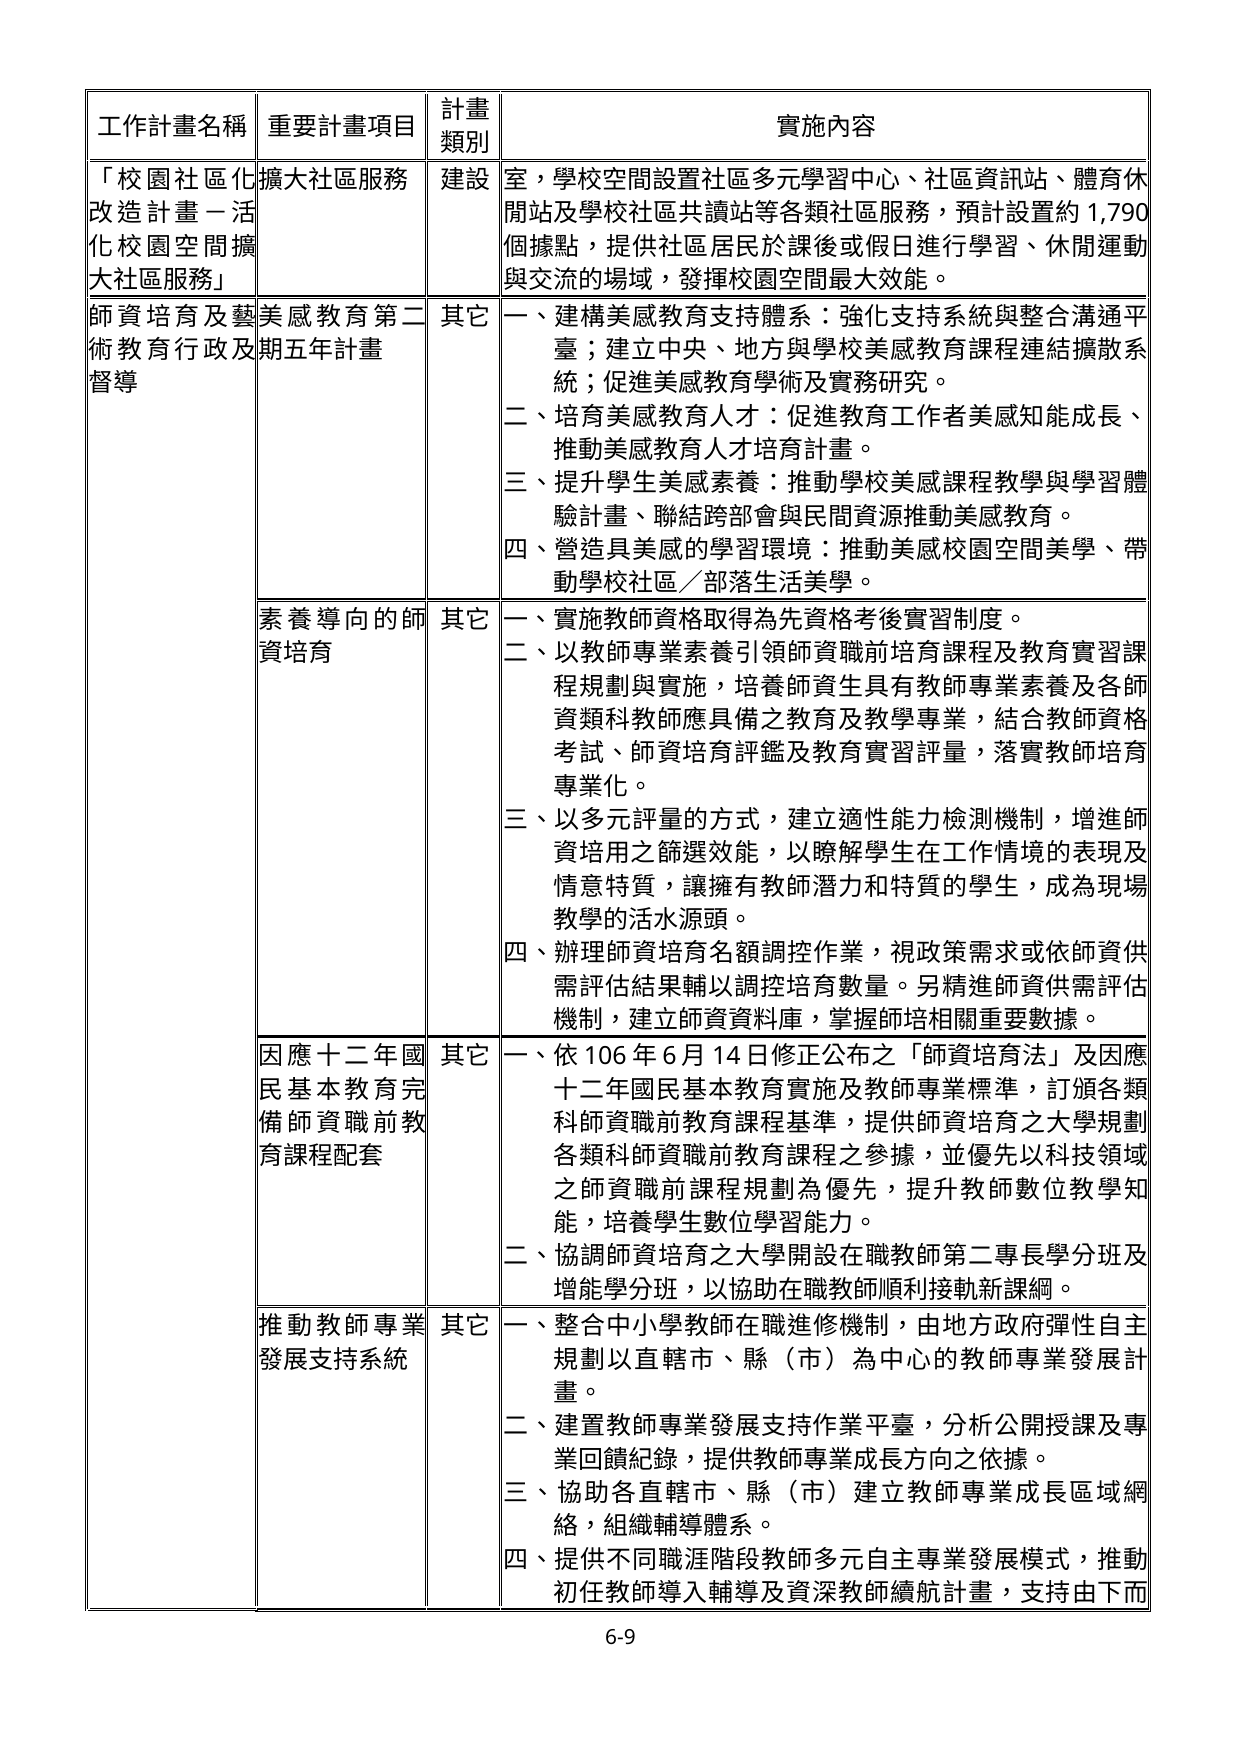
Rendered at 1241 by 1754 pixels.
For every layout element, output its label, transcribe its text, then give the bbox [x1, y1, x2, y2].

table_header 計畫類別 [427, 92, 501, 158]
table_header 實施內容 [501, 92, 1148, 158]
table_cell 其它 [428, 1038, 499, 1305]
table_cell 建設 [428, 162, 499, 295]
table_header 重要計畫項目 [256, 92, 427, 158]
table_cell 其它 [428, 299, 499, 598]
table_cell 一、實施教師資格取得為先資格考後實習制度。 二、以教師專業素養引領師資職前培育課程及教育實習課程規劃與實施，培養師資生具有教師專業素養及各師資類科教師應具備之教育及教學專業，結合教師資格考試、師資培育評鑑及教育實習評量，落實教師培育專業化。 三、以多元評量的方式，建立適性能力檢測機制，增進師資培用之篩選效能，以瞭解學生在工作情境的表現及情意特質，讓擁有教師潛力和特質的學生，成為現場教學的活水源頭。 四、辦理師資培育名額調控作業，視政策需求或依師資供需評估結果輔以調控培育數量。另精進師資供需評估機制，建立師資資料庫，掌握師培相關重要數據。 [502, 598, 1148, 1035]
table_cell 其它 [427, 1308, 501, 1608]
table_cell 活化校園空間擴大社區服務 [258, 162, 425, 295]
table_cell 一、整合中小學教師在職進修機制，由地方政府彈性自主規劃以直轄市、縣（市）為中心的教師專業發展計畫。 二、建置教師專業發展支持作業平臺，分析公開授課及專業回饋紀錄，提供教師專業成長方向之依據。 三、協助各直轄市、縣（市）建立教師專業成長區域網絡，組織輔導體系。 四、提供不同職涯階段教師多元自主專業發展模式，推動初任教師導入輔導及資深教師續航計畫，支持由下而 [501, 1305, 1149, 1608]
table_cell 其它 [428, 602, 499, 1035]
table_cell 師資培育及藝術教育行政及督導 [88, 295, 256, 1608]
table_cell 前瞻基礎建設「校園社區化改造計畫－活化校園空間擴大社區服務」 [88, 159, 255, 295]
table_cell 一、依106年6月14日修正公布之「師資培育法」及因應十二年國民基本教育實施及教師專業標準，訂頒各類科師資職前教育課程基準，提供師資培育之大學規劃各類科師資職前教育課程之參據，並優先以科技領域之師資職前課程規劃為優先，提升教師數位教學知能，培養學生數位學習能力。 二、協調師資培育之大學開設在職教師第二專長學分班及增能學分班，以協助在職教師順利接軌新課綱。 [502, 1035, 1148, 1305]
table_cell 室，學校空間設置社區多元學習中心、社區資訊站、體育休閒站及學校社區共讀站等各類社區服務，預計設置約1,790個據點，提供社區居民於課後或假日進行學習、休閒運動與交流的場域，發揮校園空間最大效能。 [502, 159, 1148, 295]
table_header 工作計畫名稱 [88, 92, 256, 158]
table_cell 推動教師專業發展支持系統 [256, 1308, 427, 1608]
table_cell 美感教育第二期五年計畫 [258, 299, 425, 598]
table_cell 素養導向的師資培育 [258, 602, 425, 1035]
table_cell 一、建構美感教育支持體系：強化支持系統與整合溝通平臺；建立中央、地方與學校美感教育課程連結擴散系統；促進美感教育學術及實務研究。 二、培育美感教育人才：促進教育工作者美感知能成長、推動美感教育人才培育計畫。 三、提升學生美感素養：推動學校美感課程教學與學習體驗計畫、聯結跨部會與民間資源推動美感教育。 四、營造具美感的學習環境：推動美感校園空間美學、帶動學校社區／部落生活美學。 [502, 295, 1148, 598]
table_cell 因應十二年國民基本教育完備師資職前教育課程配套 [258, 1038, 425, 1305]
